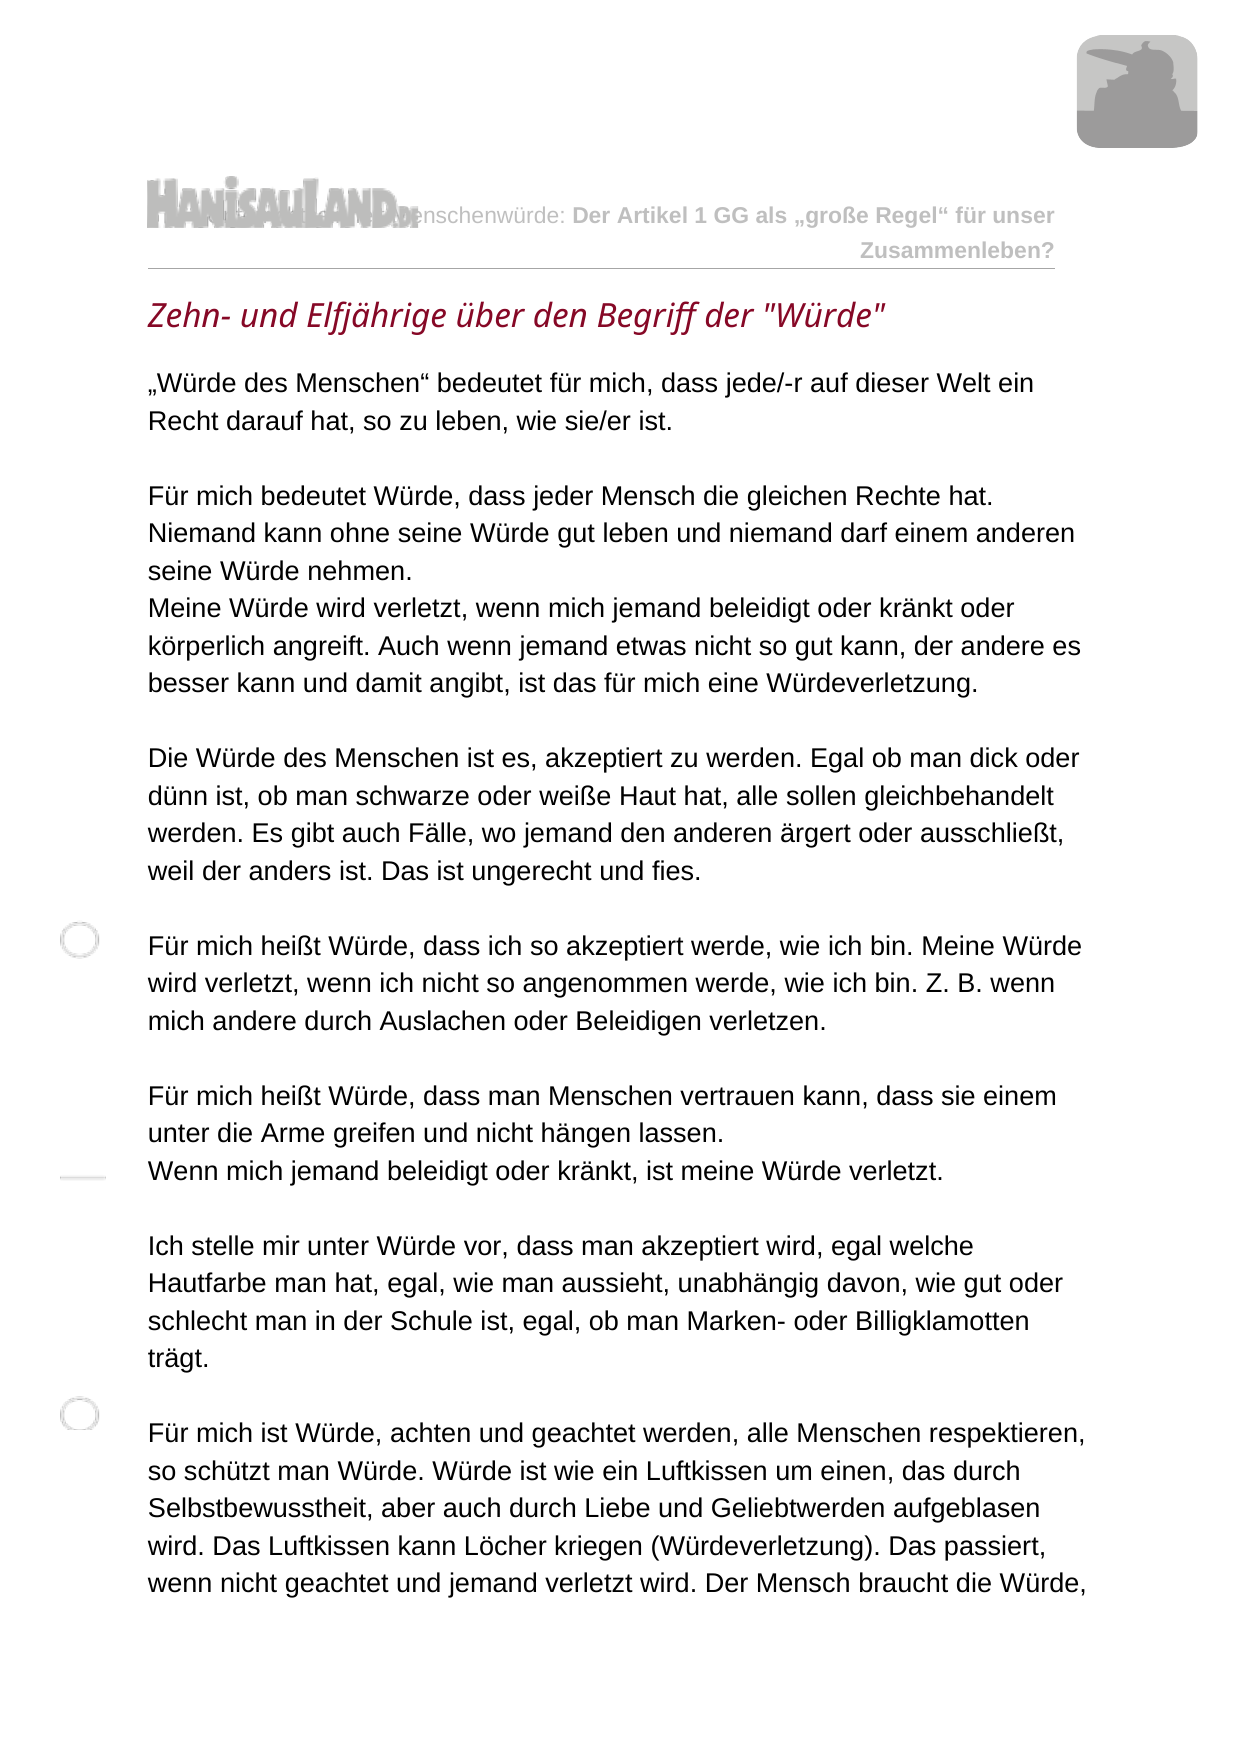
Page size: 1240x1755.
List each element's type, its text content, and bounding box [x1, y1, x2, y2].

text Für mich bedeutet Würde, dass jeder Mensch die gleichen Rechte hat. Niemand kann ohne seine Würde gut leben und niemand darf einem anderen seine Würde nehmen. [148, 475, 1092, 588]
subtitle Zehn- und Elfjährige über den Begriff der "Würde" [148, 292, 1092, 338]
text Die Würde des Menschen ist es, akzeptiert zu werden. Egal ob man dick oder dünn ist, ob man schwarze oder weiße Haut hat, alle sollen gleichbehandelt werden. Es gibt auch Fälle, wo jemand den anderen ärgert oder ausschließt, weil der anders ist. Das ist ungerecht und fies. [148, 738, 1092, 888]
text Für mich ist Würde, achten und geachtet werden, alle Menschen respektieren, so schützt man Würde. Würde ist wie ein Luftkissen um einen, das durch Selbstbewusstheit, aber auch durch Liebe und Geliebtwerden aufgeblasen wird. Das Luftkissen kann Löcher kriegen (Würdeverletzung). Das passiert, wenn nicht geachtet und jemand verletzt wird. Der Mensch braucht die Würde, [148, 1413, 1092, 1600]
text Wenn mich jemand beleidigt oder kränkt, ist meine Würde verletzt. [148, 1150, 1092, 1188]
text Für mich heißt Würde, dass man Menschen vertrauen kann, dass sie einem unter die Arme greifen und nicht hängen lassen. [148, 1075, 1092, 1150]
text Ich stelle mir unter Würde vor, dass man akzeptiert wird, egal welche Hautfarbe man hat, egal, wie man aussieht, unabhängig davon, wie gut oder schlecht man in der Schule ist, egal, ob man Marken- oder Billigklamotten trägt. [148, 1225, 1092, 1375]
text „Würde des Menschen“ bedeutet für mich, dass jede/-r auf dieser Welt ein Recht darauf hat, so zu leben, wie sie/er ist. [148, 363, 1092, 438]
text Meine Würde wird verletzt, wenn mich jemand beleidigt oder kränkt oder körperlich angreift. Auch wenn jemand etwas nicht so gut kann, der andere es besser kann und damit angibt, ist das für mich eine Würdeverletzung. [148, 588, 1092, 700]
text Für mich heißt Würde, dass ich so akzeptiert werde, wie ich bin. Meine Würde wird verletzt, wenn ich nicht so angenommen werde, wie ich bin. Z. B. wenn mich andere durch Auslachen oder Beleidigen verletzen. [148, 925, 1092, 1038]
